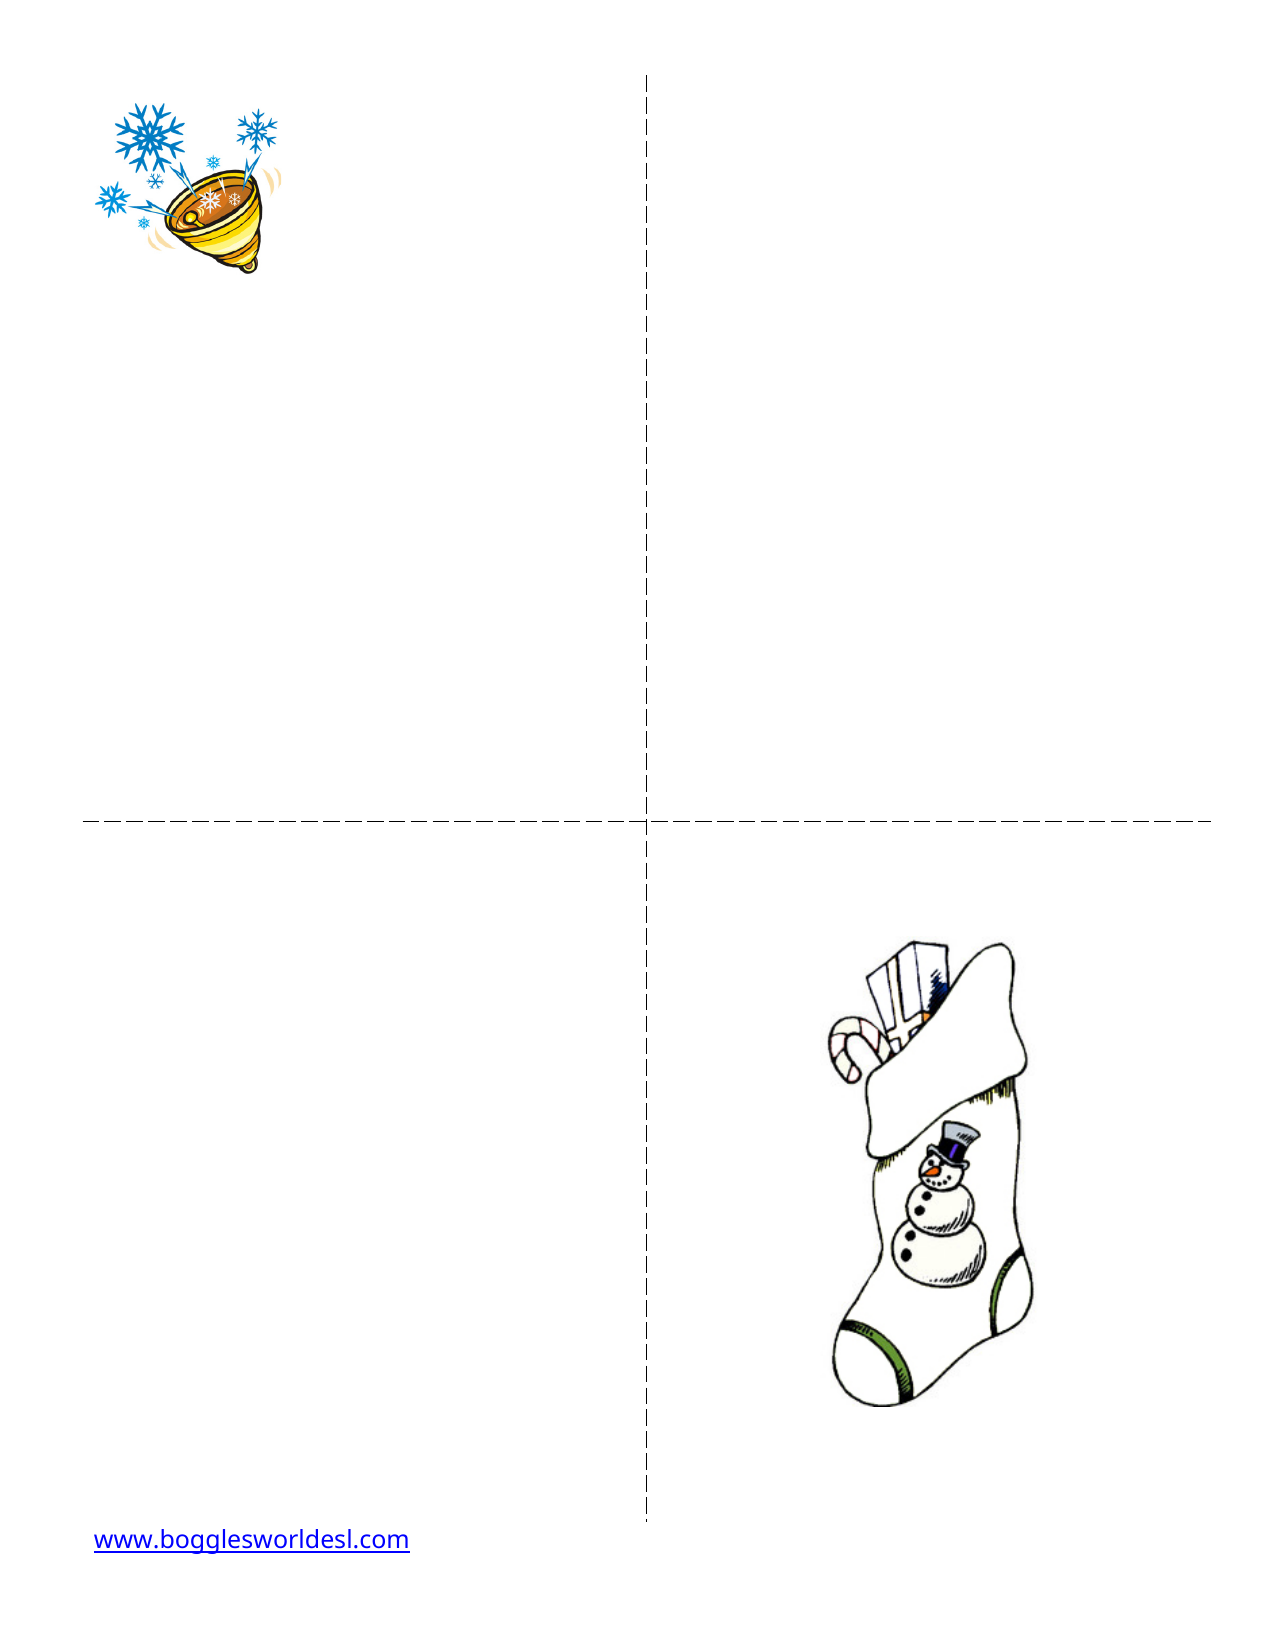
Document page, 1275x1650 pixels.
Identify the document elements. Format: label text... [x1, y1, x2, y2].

table_header [647, 75, 1211, 821]
picture [820, 936, 1038, 1407]
table_cell [83, 821, 647, 1522]
table_cell [647, 821, 1211, 1522]
text www.bogglesworldesl.com [94, 1522, 1200, 1556]
picture [93, 103, 282, 275]
table_header [83, 75, 647, 821]
